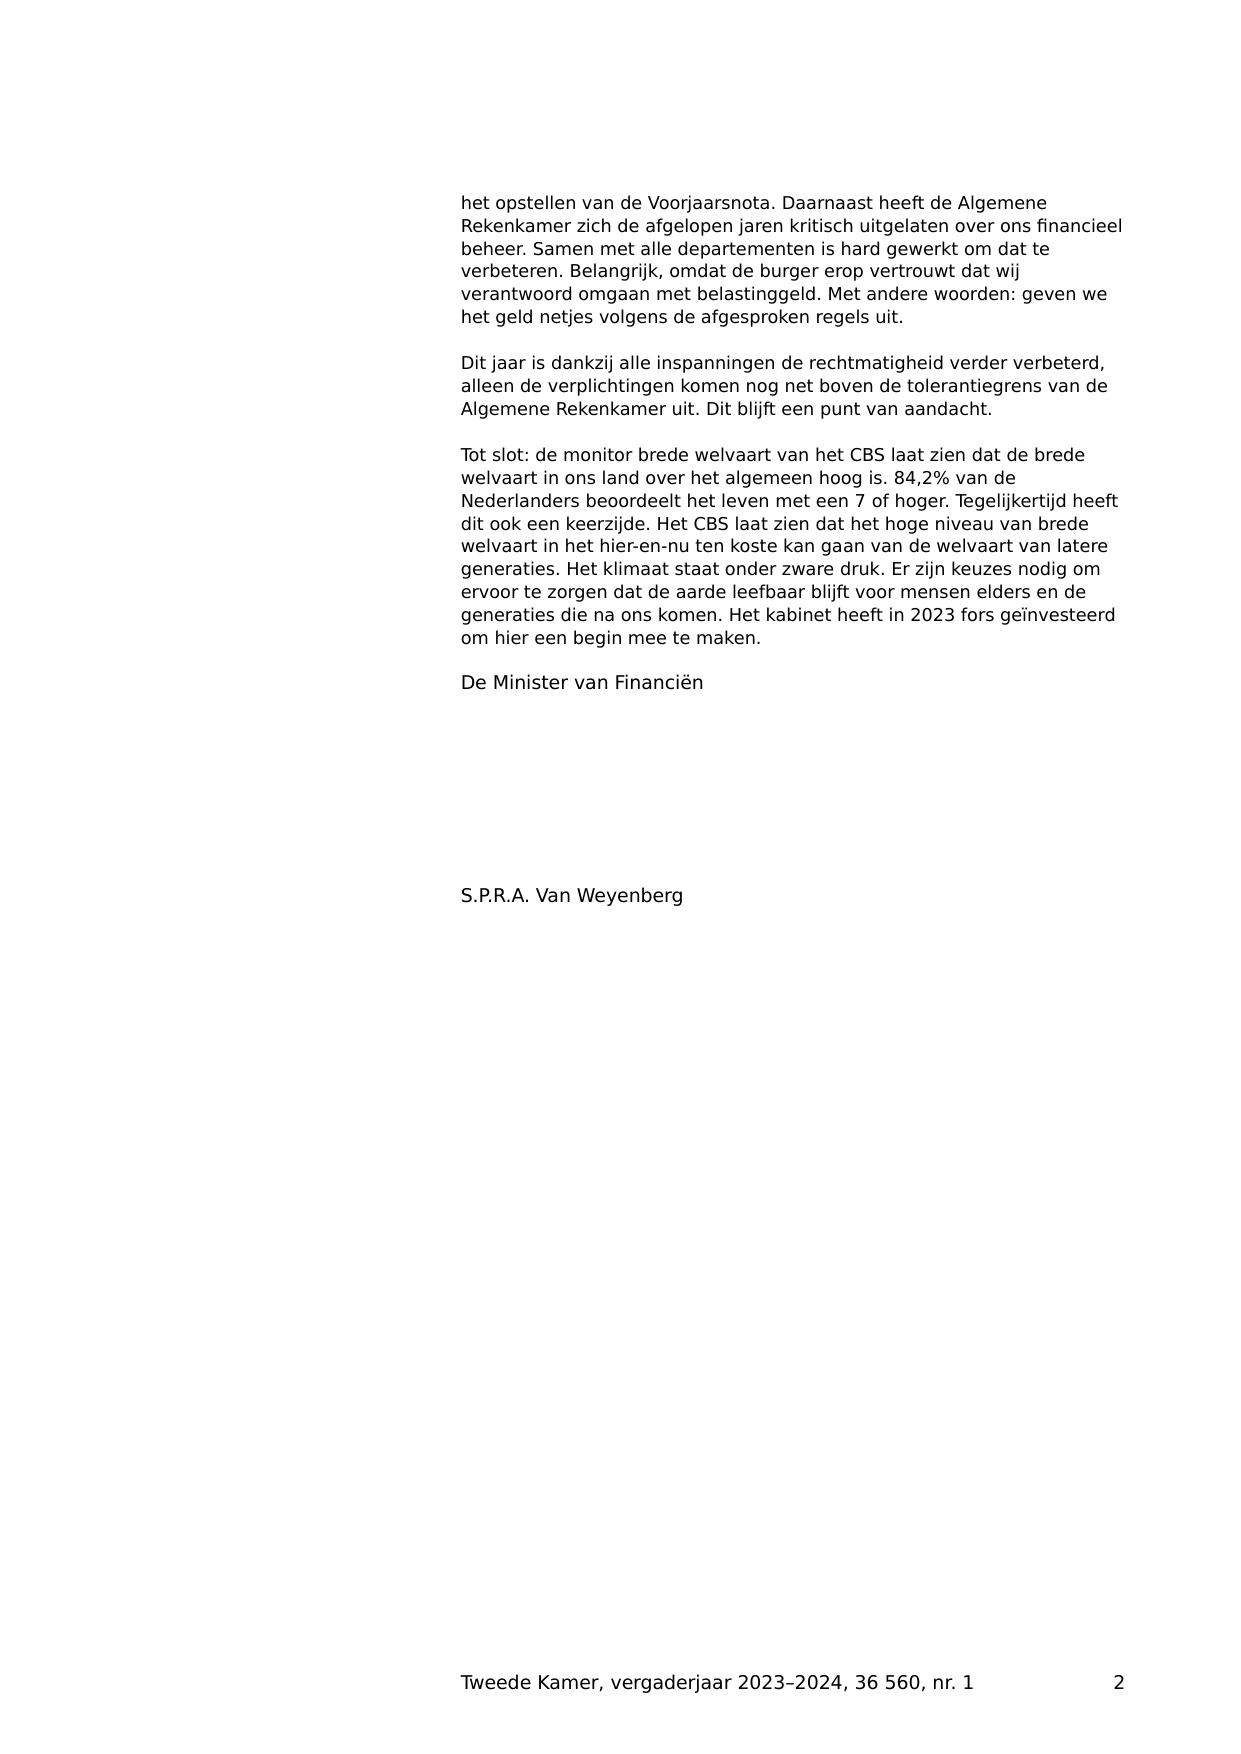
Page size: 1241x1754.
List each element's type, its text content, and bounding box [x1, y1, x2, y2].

text het opstellen van de Voorjaarsnota. Daarnaast heeft de Algemene Rekenkamer zich de afgelopen jaren kritisch uitgelaten over ons financieel beheer. Samen met alle departementen is hard gewerkt om dat te verbeteren. Belangrijk, omdat de burger erop vertrouwt dat wij verantwoord omgaan met belastinggeld. Met andere woorden: geven we het geld netjes volgens de afgesproken regels uit. [461, 191, 1125, 328]
text Tot slot: de monitor brede welvaart van het CBS laat zien dat de brede welvaart in ons land over het algemeen hoog is. 84,2% van de Nederlanders beoordeelt het leven met een 7 of hoger. Tegelijkertijd heeft dit ook een keerzijde. Het CBS laat zien dat het hoge niveau van brede welvaart in het hier-en-nu ten koste kan gaan van de welvaart van latere generaties. Het klimaat staat onder zware druk. Er zijn keuzes nodig om ervoor te zorgen dat de aarde leefbaar blijft voor mensen elders en de generaties die na ons komen. Het kabinet heeft in 2023 fors geïnvesteerd om hier een begin mee te maken. [461, 443, 1125, 649]
text S.P.R.A. Van Weyenberg [461, 885, 1125, 907]
text De Minister van Financiën [461, 672, 1125, 694]
text Dit jaar is dankzij alle inspanningen de rechtmatigheid verder verbeterd, alleen de verplichtingen komen nog net boven de tolerantiegrens van de Algemene Rekenkamer uit. Dit blijft een punt van aandacht. [461, 351, 1125, 420]
